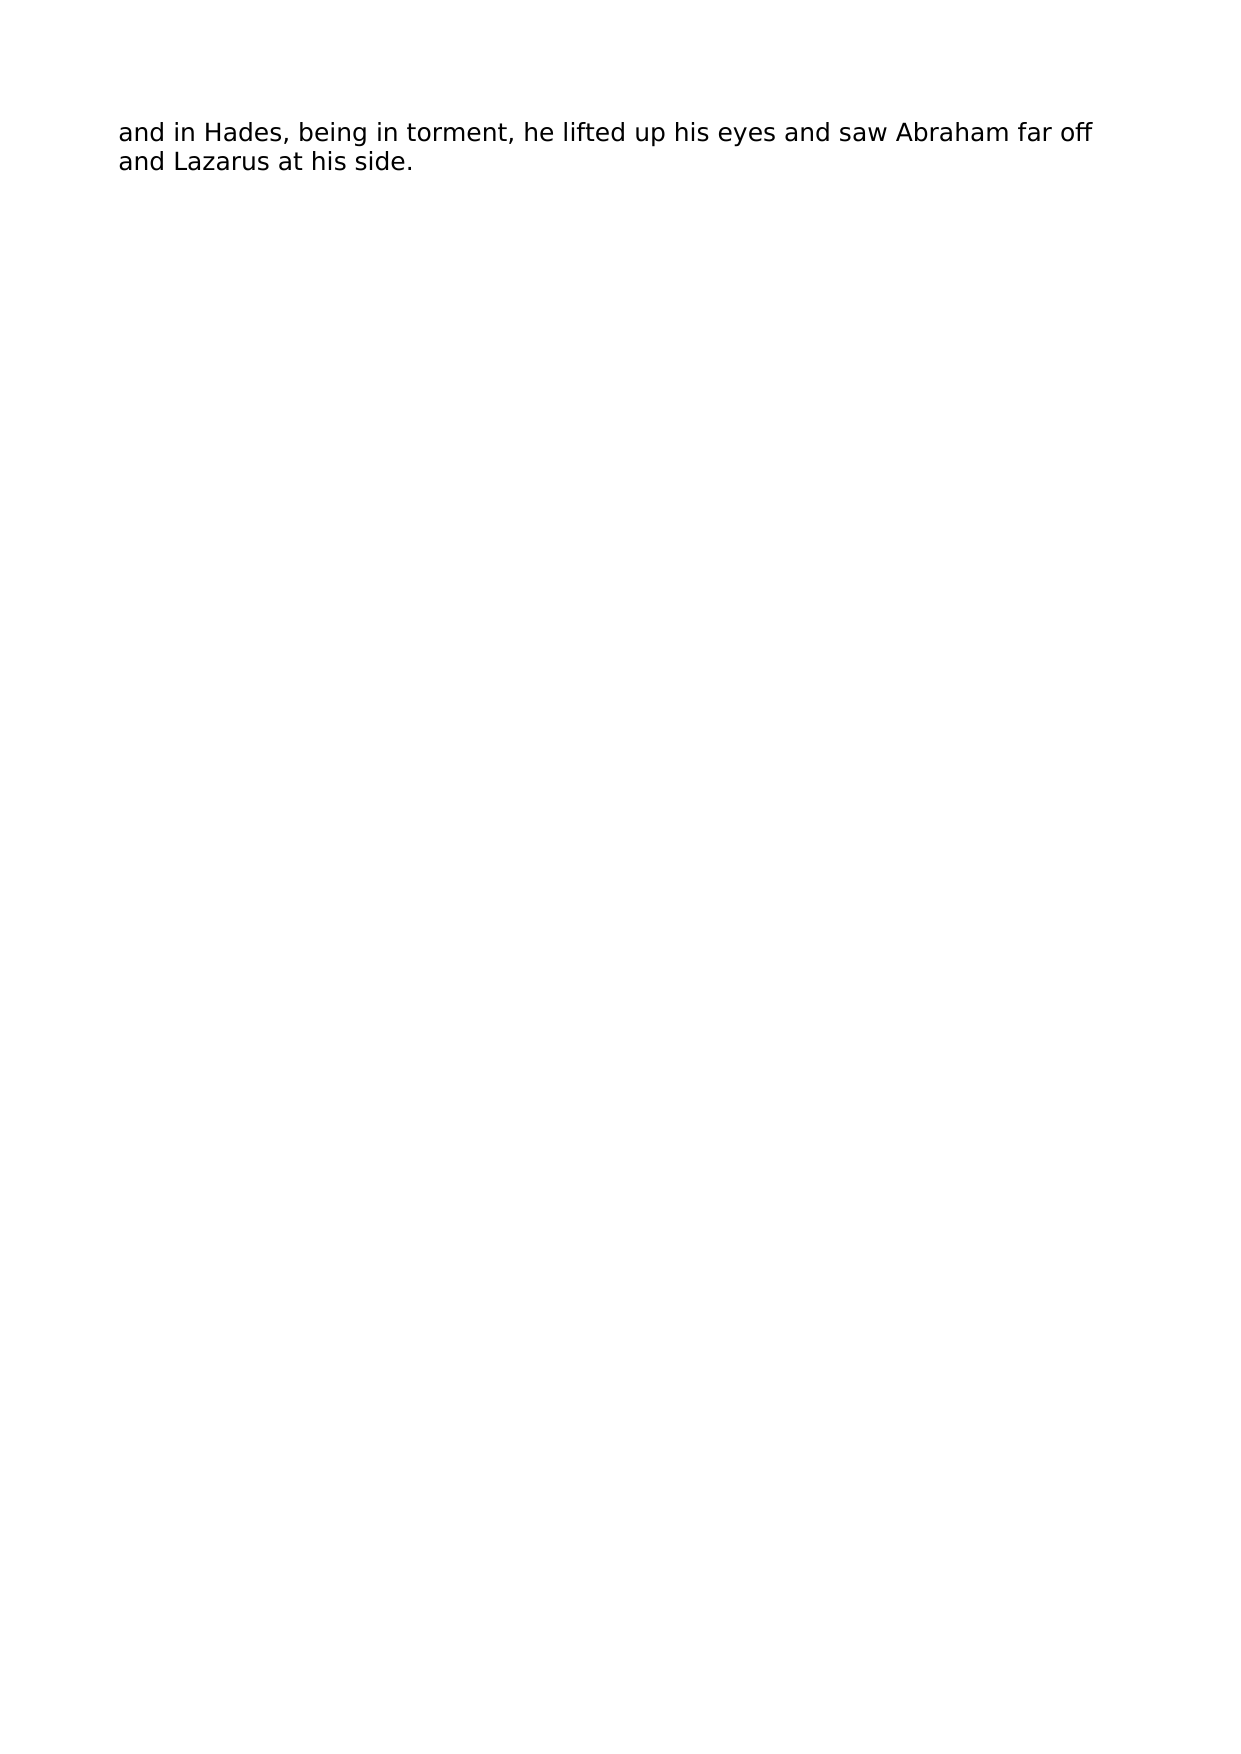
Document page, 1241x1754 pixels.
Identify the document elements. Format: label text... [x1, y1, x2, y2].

text and in Hades, being in torment, he lifted up his eyes and saw Abraham far off and Lazarus at his side. [118, 118, 1122, 176]
